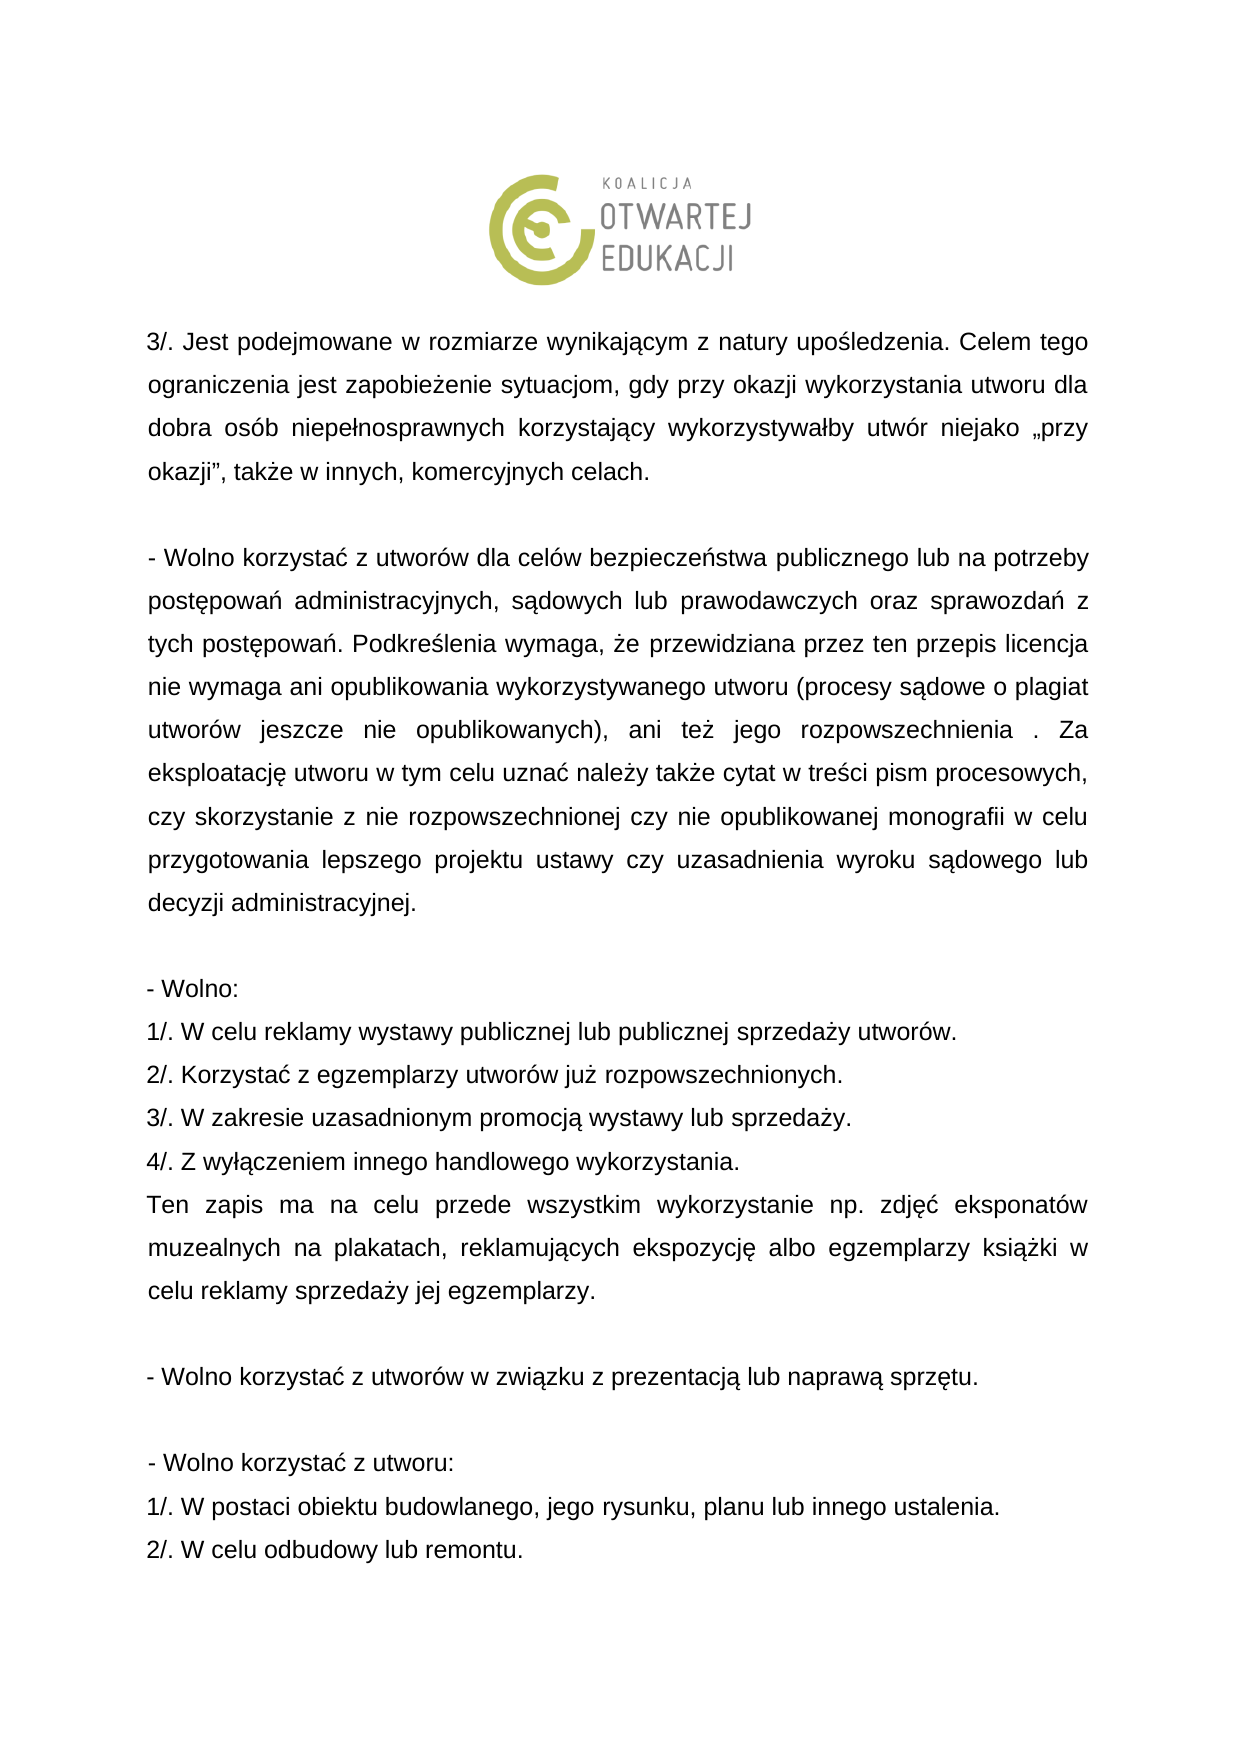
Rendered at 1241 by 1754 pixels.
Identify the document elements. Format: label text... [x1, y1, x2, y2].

text 1/. W postaci obiektu budowlanego, jego rysunku, planu lub innego ustalenia. [146, 1492, 1089, 1520]
text 1/. W celu reklamy wystawy publicznej lub publicznej sprzedaży utworów. [146, 1017, 1089, 1046]
text 3/. W zakresie uzasadnionym promocją wystawy lub sprzedaży. [146, 1103, 1089, 1132]
text - Wolno korzystać z utworów w związku z prezentacją lub naprawą sprzętu. [146, 1362, 1089, 1391]
text 2/. Korzystać z egzemplarzy utworów już rozpowszechnionych. [146, 1060, 1089, 1089]
picture [487, 173, 753, 286]
text - Wolno korzystać z utworów dla celów bezpieczeństwa publicznego lub na potrzeby postępowań administracyjnych, sądowych lub prawodawczych oraz sprawozdań z tych postępowań. Podkreślenia wymaga, że przewidziana przez ten przepis licencja nie wymaga ani opublikowania wykorzystywanego utworu (procesy sądowe o plagiat utworów jeszcze nie opublikowanych), ani też jego rozpowszechnienia . Za eksploatację utworu w tym celu uznać należy także cytat w treści pism procesowych, czy skorzystanie z nie rozpowszechnionej czy nie opublikowanej monografii w celu przygotowania lepszego projektu ustawy czy uzasadnienia wyroku sądowego lub decyzji administracyjnej. [146, 500, 1089, 917]
text - Wolno korzystać z utworu: [146, 1405, 1089, 1477]
text - Wolno: [146, 974, 1089, 1003]
text 4/. Z wyłączeniem innego handlowego wykorzystania. [146, 1147, 1089, 1175]
text 3/. Jest podejmowane w rozmiarze wynikającym z natury upośledzenia. Celem tego ograniczenia jest zapobieżenie sytuacjom, gdy przy okazji wykorzystania utworu dla dobra osób niepełnosprawnych korzystający wykorzystywałby utwór niejako „przy okazji”, także w innych, komercyjnych celach. [146, 327, 1089, 485]
text Ten zapis ma na celu przede wszystkim wykorzystanie np. zdjęć eksponatów muzealnych na plakatach, reklamujących ekspozycję albo egzemplarzy książki w celu reklamy sprzedaży jej egzemplarzy. [146, 1190, 1089, 1305]
text 2/. W celu odbudowy lub remontu. [146, 1535, 1089, 1563]
